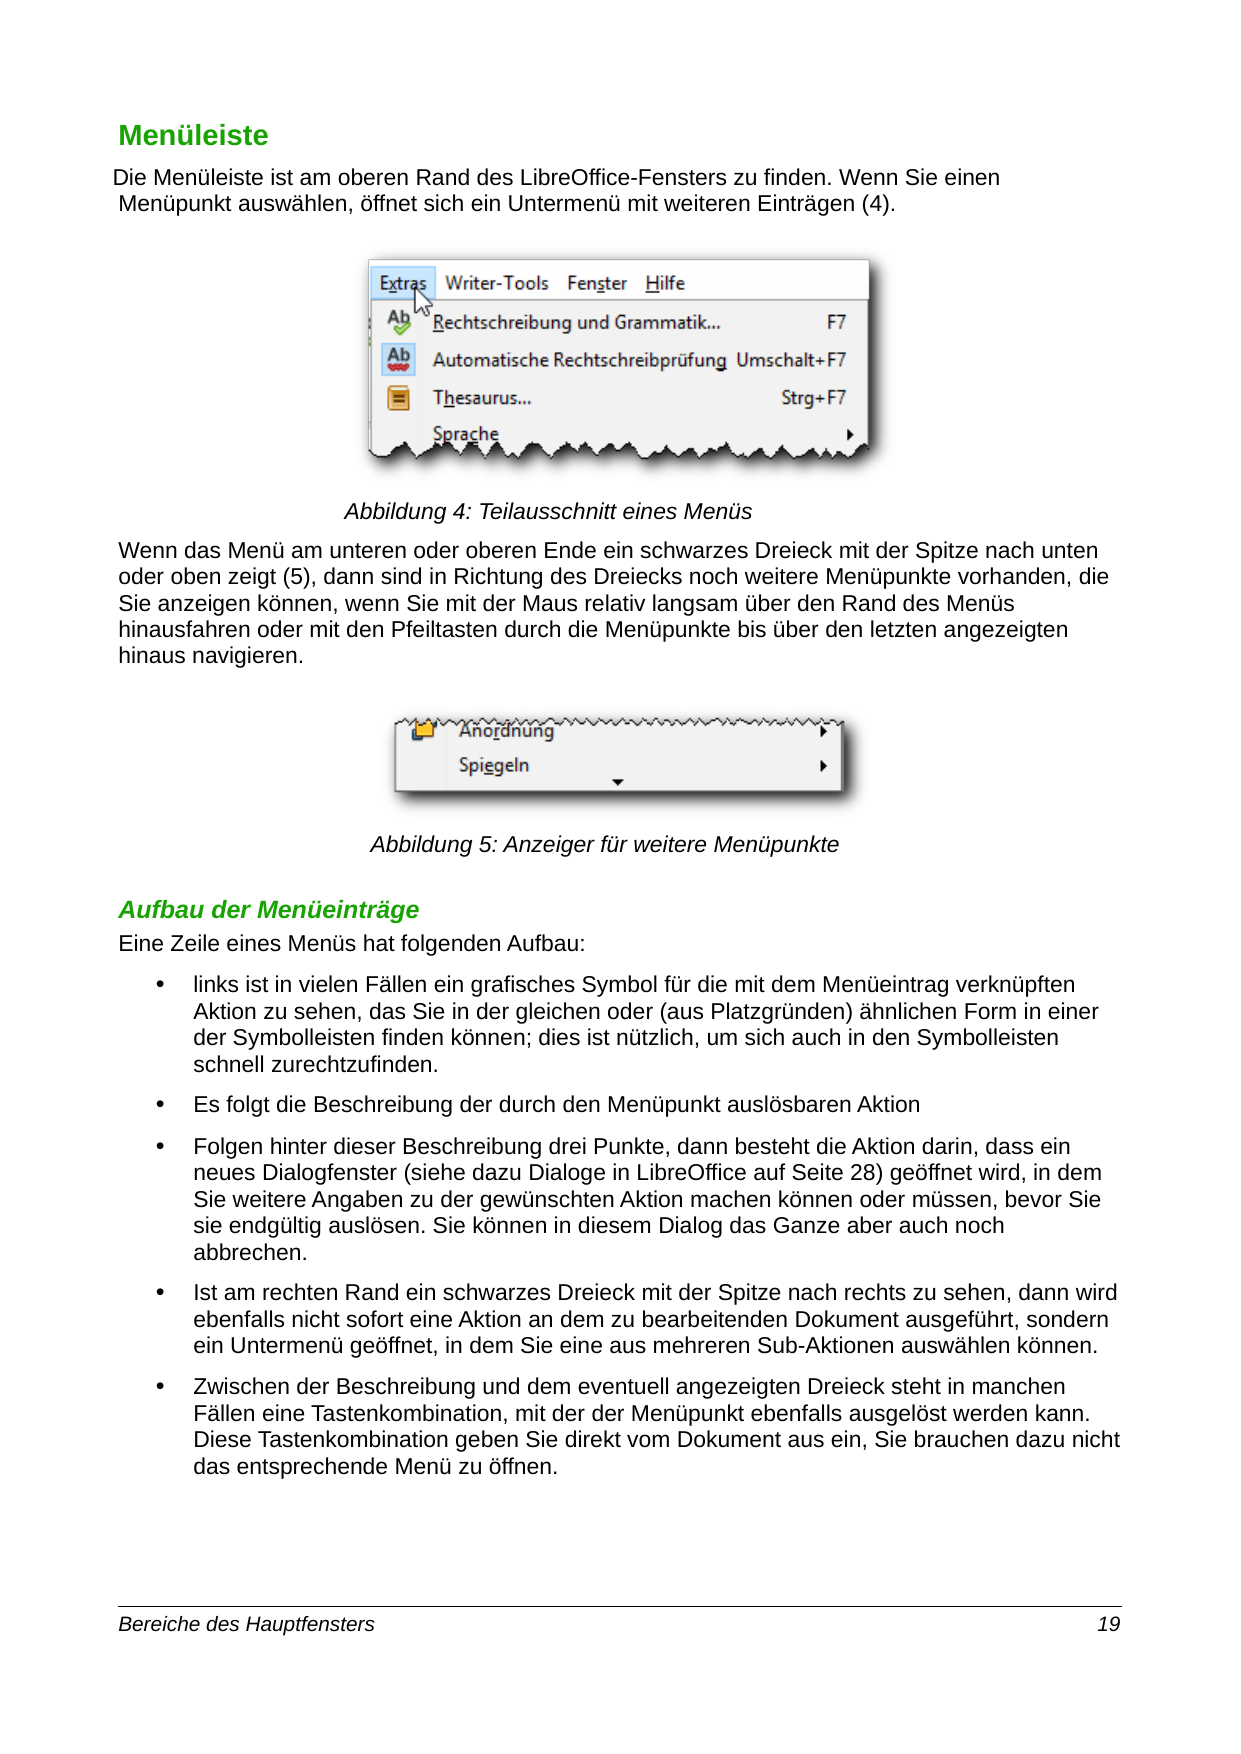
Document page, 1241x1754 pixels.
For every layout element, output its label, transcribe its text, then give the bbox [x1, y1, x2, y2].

list Folgen hinter dieser Beschreibung drei Punkte, dann besteht die Aktion darin, dass ein neues Dialogfenster (siehe dazu Dialoge in LibreOffice auf Seite 28) geöffnet wird, in dem Sie weitere Angaben zu der gewünschten Aktion machen können oder müssen, bevor Sie sie endgültig auslösen. Sie können in diesem Dialog das Ganze aber auch noch abbrechen. [156, 1131, 1122, 1265]
list Zwischen der Beschreibung und dem eventuell angezeigten Dreieck steht in manchen Fällen eine Tastenkombination, mit der der Menüpunkt ebenfalls ausgelöst werden kann. Diese Tastenkombination geben Sie direkt vom Dokument aus ein, Sie brauchen dazu nicht das entsprechende Menü zu öffnen. [156, 1371, 1122, 1479]
list Ist am rechten Rand ein schwarzes Dreieck mit der Spitze nach rechts zu sehen, dann wird ebenfalls nicht sofort eine Aktion an dem zu bearbeitenden Dokument ausgeführt, sondern ein Untermenü geöffnet, in dem Sie eine aus mehreren Sub-Aktionen auswählen können. [156, 1277, 1122, 1359]
picture [370, 693, 871, 819]
text Abbildung 5: Anzeiger für weitere Menüpunkte [370, 831, 870, 858]
text Eine Zeile eines Menüs hat folgenden Aufbau: [118, 930, 1122, 957]
list Es folgt die Beschreibung der durch den Menüpunkt auslösbaren Aktion [156, 1089, 1122, 1118]
picture [344, 235, 896, 486]
subtitle Menüleiste [118, 118, 1122, 152]
list links ist in vielen Fällen ein grafisches Symbol für die mit dem Menüeintrag verknüpften Aktion zu sehen, das Sie in der gleichen oder (aus Platzgründen) ähnlichen Form in einer der Symbolleisten finden können; dies ist nützlich, um sich auch in den Symbolleisten schnell zurechtzufinden. [156, 969, 1122, 1077]
subtitle Aufbau der Menüeinträge [118, 895, 1122, 924]
list Die Menüleiste ist am oberen Rand des LibreOffice-Fensters zu finden. Wenn Sie einen Menüpunkt auswählen, öffnet sich ein Untermenü mit weiteren Einträgen (Abbildung 4). [112, 164, 1110, 217]
text Abbildung 4: Teilausschnitt eines Menüs [344, 498, 896, 524]
text Wenn das Menü am unteren oder oberen Ende ein schwarzes Dreieck mit der Spitze nach unten oder oben zeigt (Abbildung 5), dann sind in Richtung des Dreiecks noch weitere Menüpunkte vorhanden, die Sie anzeigen können, wenn Sie mit der Maus relativ langsam über den Rand des Menüs hinausfahren oder mit den Pfeiltasten durch die Menüpunkte bis über den letzten angezeigten hinaus navigieren. [118, 537, 1122, 669]
